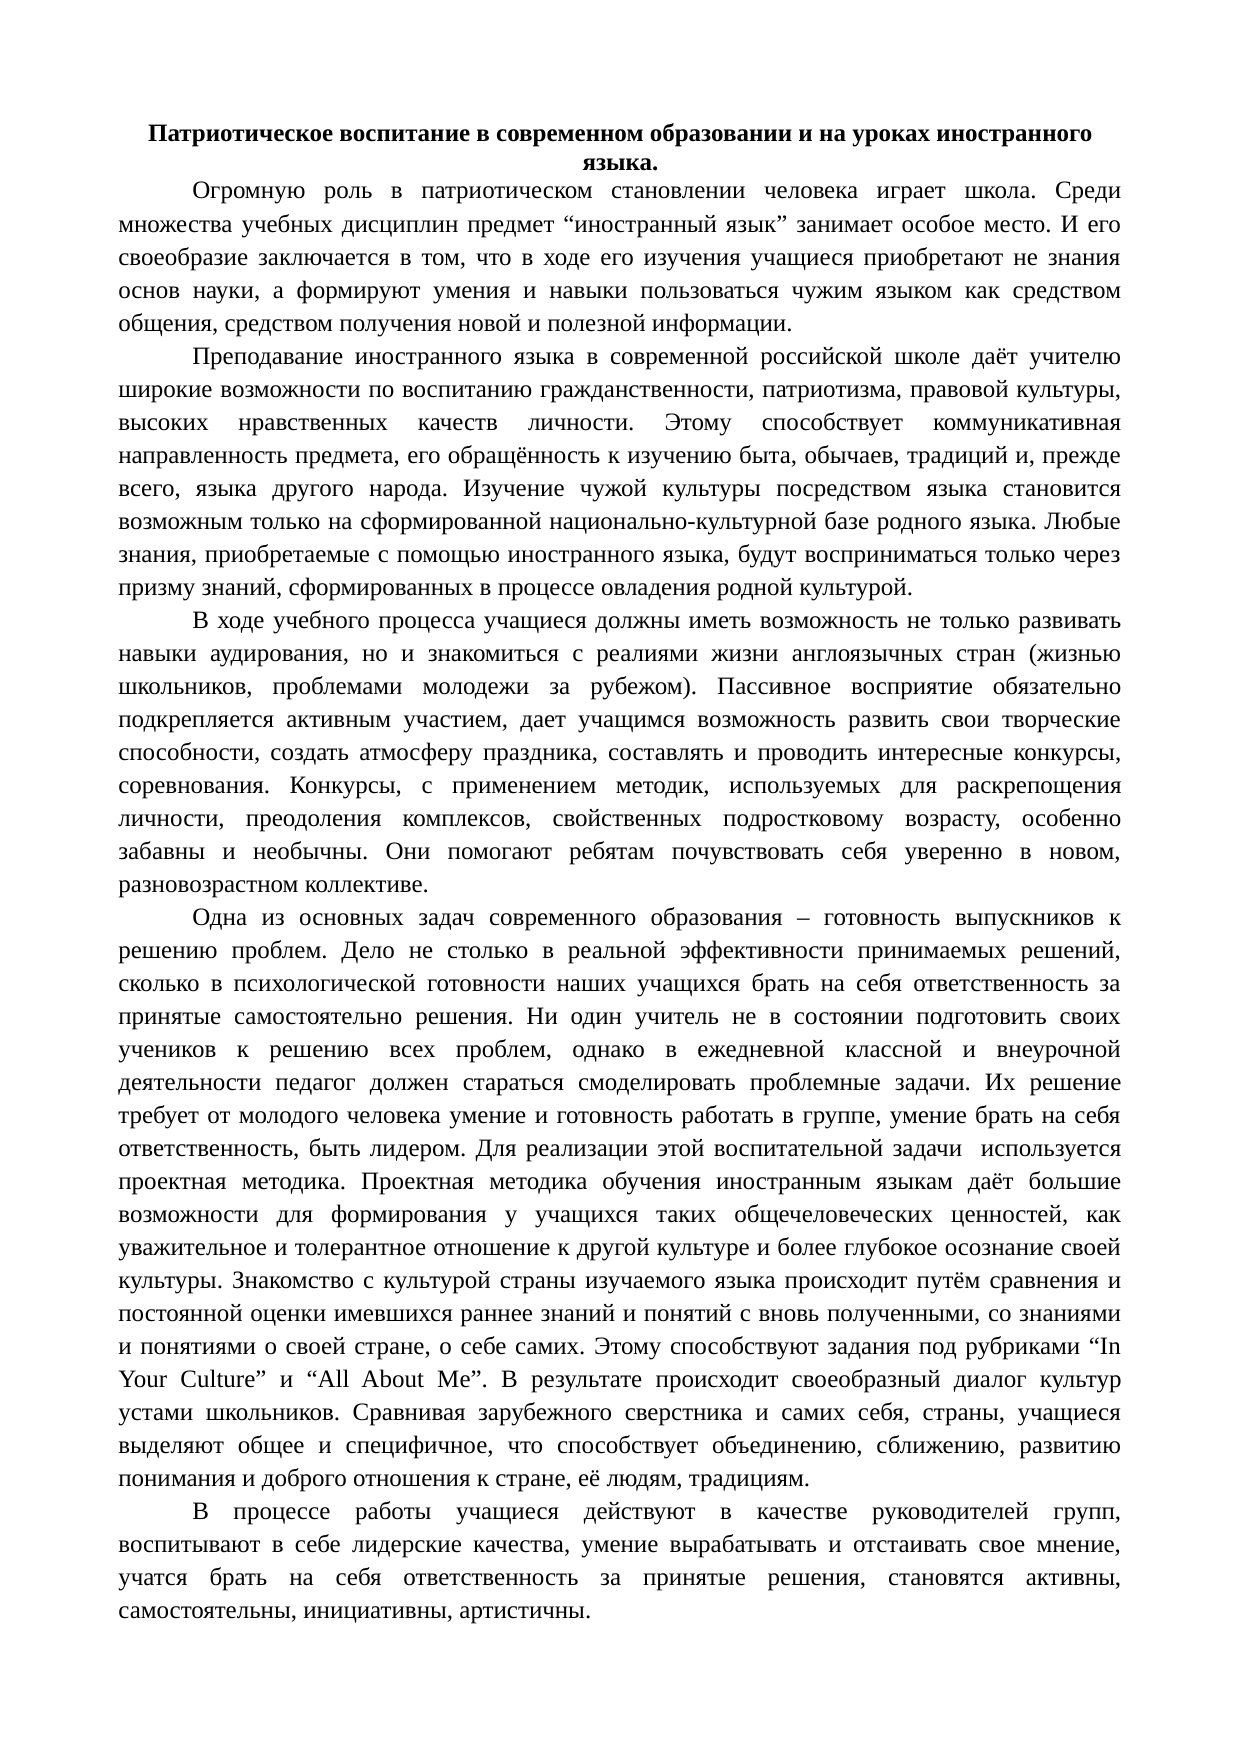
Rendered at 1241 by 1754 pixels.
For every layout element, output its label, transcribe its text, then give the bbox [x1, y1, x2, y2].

subtitle Огромную роль в патриотическом становлении человека играет школа. Среди множества учебных дисциплин предмет “иностранный язык” занимает особое место. И его своеобразие заключается в том, что в ходе его изучения учащиеся приобретают не знания основ науки, а формируют умения и навыки пользоваться чужим языком как средством общения, средством получения новой и полезной информации. [118, 176, 1122, 336]
text Одна из основных задач современного образования – готовность выпускников к решению проблем. Дело не столько в реальной эффективности принимаемых решений, сколько в психологической готовности наших учащихся брать на себя ответственность за принятые самостоятельно решения. Ни один учитель не в состоянии подготовить своих учеников к решению всех проблем, однако в ежедневной классной и внеурочной деятельности педагог должен стараться смоделировать проблемные задачи. Их решение требует от молодого человека умение и готовность работать в группе, умение брать на себя ответственность, быть лидером. Для реализации этой воспитательной задачи используется проектная методика. Проектная методика обучения иностранным языкам даёт большие возможности для формирования у учащихся таких общечеловеческих ценностей, как уважительное и толерантное отношение к другой культуре и более глубокое осознание своей культуры. Знакомство с культурой страны изучаемого языка происходит путём сравнения и постоянной оценки имевшихся раннее знаний и понятий с вновь полученными, со знаниями и понятиями о своей стране, о себе самих. Этому способствуют задания под рубриками “In Your Culture” и “All About Me”. В результате происходит своеобразный диалог культур устами школьников. Сравнивая зарубежного сверстника и самих себя, страны, учащиеся выделяют общее и специфичное, что способствует объединению, сближению, развитию понимания и доброго отношения к стране, её людям, традициям. [118, 902, 1122, 1492]
text В процессе работы учащиеся действуют в качестве руководителей групп, воспитывают в себе лидерские качества, умение вырабатывать и отстаивать свое мнение, учатся брать на себя ответственность за принятые решения, становятся активны, самостоятельны, инициативны, артистичны. [118, 1496, 1122, 1624]
text Преподавание иностранного языка в современной российской школе даёт учителю широкие возможности по воспитанию гражданственности, патриотизма, правовой культуры, высоких нравственных качеств личности. Этому способствует коммуникативная направленность предмета, его обращённость к изучению быта, обычаев, традиций и, прежде всего, языка другого народа. Изучение чужой культуры посредством языка становится возможным только на сформированной национально-культурной базе родного языка. Любые знания, приобретаемые с помощью иностранного языка, будут восприниматься только через призму знаний, сформированных в процессе овладения родной культурой. [118, 341, 1122, 601]
subtitle Патриотическое воспитание в современном образовании и на уроках иностранного языка. [118, 118, 1122, 176]
text В ходе учебного процесса учащиеся должны иметь возможность не только развивать навыки аудирования, но и знакомиться с реалиями жизни англоязычных стран (жизнью школьников, проблемами молодежи за рубежом). Пассивное восприятие обязательно подкрепляется активным участием, дает учащимся возможность развить свои творческие способности, создать атмосферу праздника, составлять и проводить интересные конкурсы, соревнования. Конкурсы, с применением методик, используемых для раскрепощения личности, преодоления комплексов, свойственных подростковому возрасту, особенно забавны и необычны. Они помогают ребятам почувствовать себя уверенно в новом, разновозрастном коллективе. [118, 605, 1122, 898]
